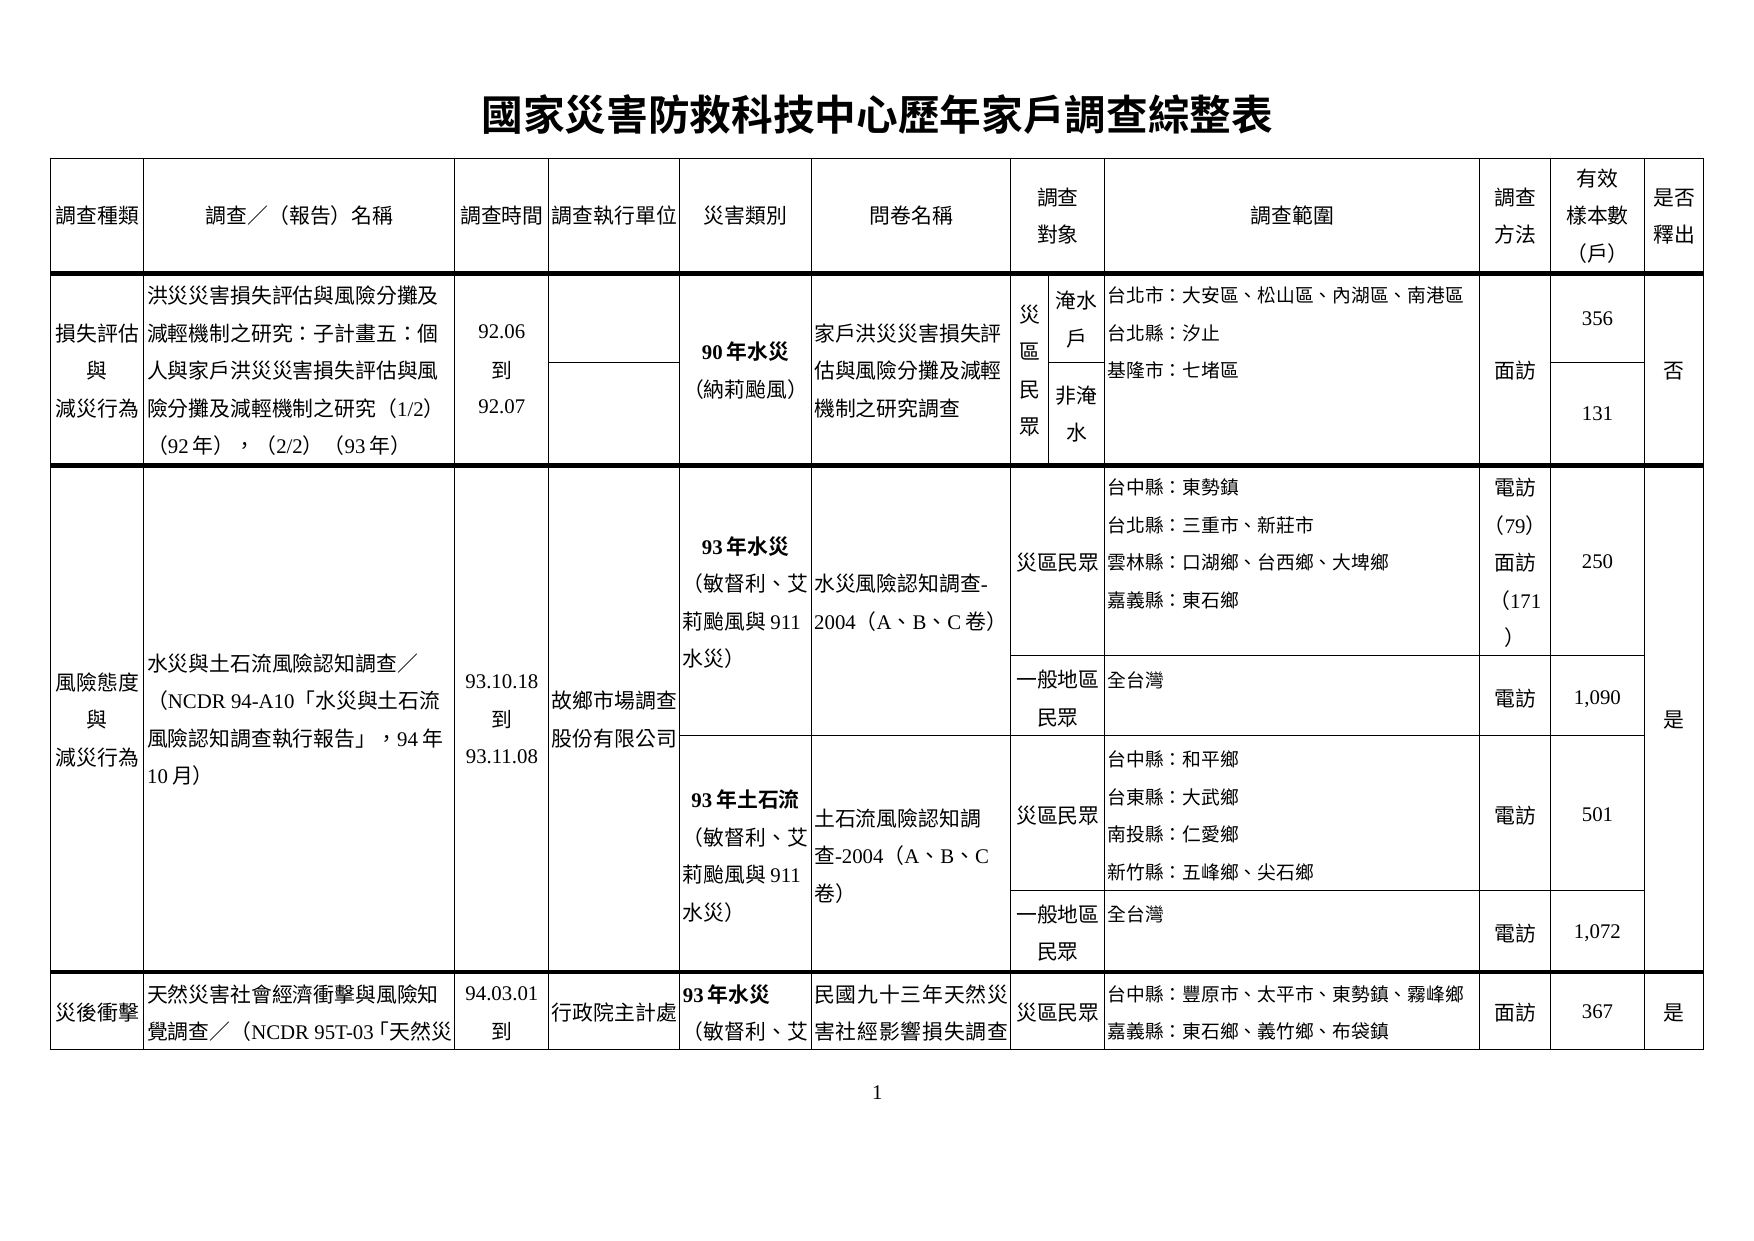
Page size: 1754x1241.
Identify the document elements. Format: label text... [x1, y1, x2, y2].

table_cell 501 [1551, 736, 1644, 890]
table_cell 是 [1645, 974, 1703, 1049]
table_cell 災區民眾 [1011, 974, 1104, 1049]
table_cell 災區民眾 [1011, 468, 1104, 655]
table_cell 是 [1645, 468, 1703, 969]
table_cell 電訪 [1480, 736, 1550, 890]
table_header 調查種類 [51, 159, 143, 271]
table_cell 台中縣：東勢鎮 台北縣：三重市、新莊市 雲林縣：口湖鄉、台西鄉、大埤鄉 嘉義縣：東石鄉 [1105, 468, 1479, 655]
table_cell 台北市：大安區、松山區、內湖區、南港區 台北縣：汐止 基隆市：七堵區 [1105, 276, 1479, 463]
table_cell 92.06 到 92.07 [455, 276, 548, 463]
table_cell 367 [1551, 974, 1644, 1049]
table_cell 一般地區 民眾 [1011, 891, 1104, 969]
table_cell 災區 民眾 [1011, 276, 1048, 463]
table_cell 土石流風險認知調查-2004（A、B、C卷） [812, 736, 1010, 969]
table_header 調查時間 [455, 159, 548, 271]
table_header 調查／（報告）名稱 [144, 159, 454, 271]
table_cell 94.03.01 到 [455, 974, 548, 1049]
table_header 是否釋出 [1645, 159, 1703, 271]
table_cell 250 [1551, 468, 1644, 655]
table_cell 電訪 [1480, 656, 1550, 735]
table_cell 行政院主計處 [549, 974, 679, 1049]
table_cell 淹水戶 [1049, 276, 1104, 362]
table_cell 損失評估與 減災行為 [51, 276, 143, 463]
table_cell 水災與土石流風險認知調查／ （NCDR 94-A10「水災與土石流風險認知調查執行報告」，94年10月） [144, 468, 454, 969]
table_header 有效 樣本數 （戶） [1551, 159, 1644, 271]
table_cell 民國九十三年天然災害社經影響損失調查 [812, 974, 1010, 1049]
table_cell 一般地區 民眾 [1011, 656, 1104, 735]
table_cell 93年土石流 （敏督利、艾莉颱風與911水災） [680, 736, 811, 969]
table_cell 災後衝擊 [51, 974, 143, 1049]
table_header 調查執行單位 [549, 159, 679, 271]
table_cell 全台灣 [1105, 656, 1479, 735]
table_cell 台中縣：和平鄉 台東縣：大武鄉 南投縣：仁愛鄉 新竹縣：五峰鄉、尖石鄉 [1105, 736, 1479, 890]
table_header 問卷名稱 [812, 159, 1010, 271]
table_cell 全台灣 [1105, 891, 1479, 969]
table_cell 1,090 [1551, 656, 1644, 735]
table_header 調查 方法 [1480, 159, 1550, 271]
table_cell [549, 276, 679, 362]
table_cell 356 [1551, 276, 1644, 362]
table_cell 洪災災害損失評估與風險分攤及減輕機制之研究：子計畫五：個人與家戶洪災災害損失評估與風險分攤及減輕機制之研究（1/2）（92年），（2/2）（93年） [144, 276, 454, 463]
table_cell 風險態度與 減災行為 [51, 468, 143, 969]
table_cell 天然災害社會經濟衝擊與風險知覺調查／（NCDR 95T-03「天然災 [144, 974, 454, 1049]
table_cell 電訪 [1480, 891, 1550, 969]
table_cell 家戶洪災災害損失評估與風險分攤及減輕機制之研究調查 [812, 276, 1010, 463]
table_cell 非淹水 [1049, 363, 1104, 463]
table_cell 災區民眾 [1011, 736, 1104, 890]
table_cell 93年水災 （敏督利、艾 [680, 974, 811, 1049]
table_cell 否 [1645, 276, 1703, 463]
table_cell [549, 363, 679, 463]
table_cell 台中縣：豐原市、太平市、東勢鎮、霧峰鄉 嘉義縣：東石鄉、義竹鄉、布袋鎮 [1105, 974, 1479, 1049]
table_cell 90年水災 （納莉颱風） [680, 276, 811, 463]
table_cell 面訪 [1480, 974, 1550, 1049]
table_header 調查範圍 [1105, 159, 1479, 271]
table_header 災害類別 [680, 159, 811, 271]
table_cell 93年水災 （敏督利、艾莉颱風與911水災） [680, 468, 811, 735]
table_cell 131 [1551, 363, 1644, 463]
table_cell 故鄉市場調查股份有限公司 [549, 468, 679, 969]
table_cell 93.10.18 到 93.11.08 [455, 468, 548, 969]
table_cell 1,072 [1551, 891, 1644, 969]
table_cell 面訪 [1480, 276, 1550, 463]
table_header 調查 對象 [1011, 159, 1104, 271]
table_cell 電訪（79） 面訪（171） [1480, 468, 1550, 655]
table_cell 水災風險認知調查-2004（A、B、C卷） [812, 468, 1010, 735]
